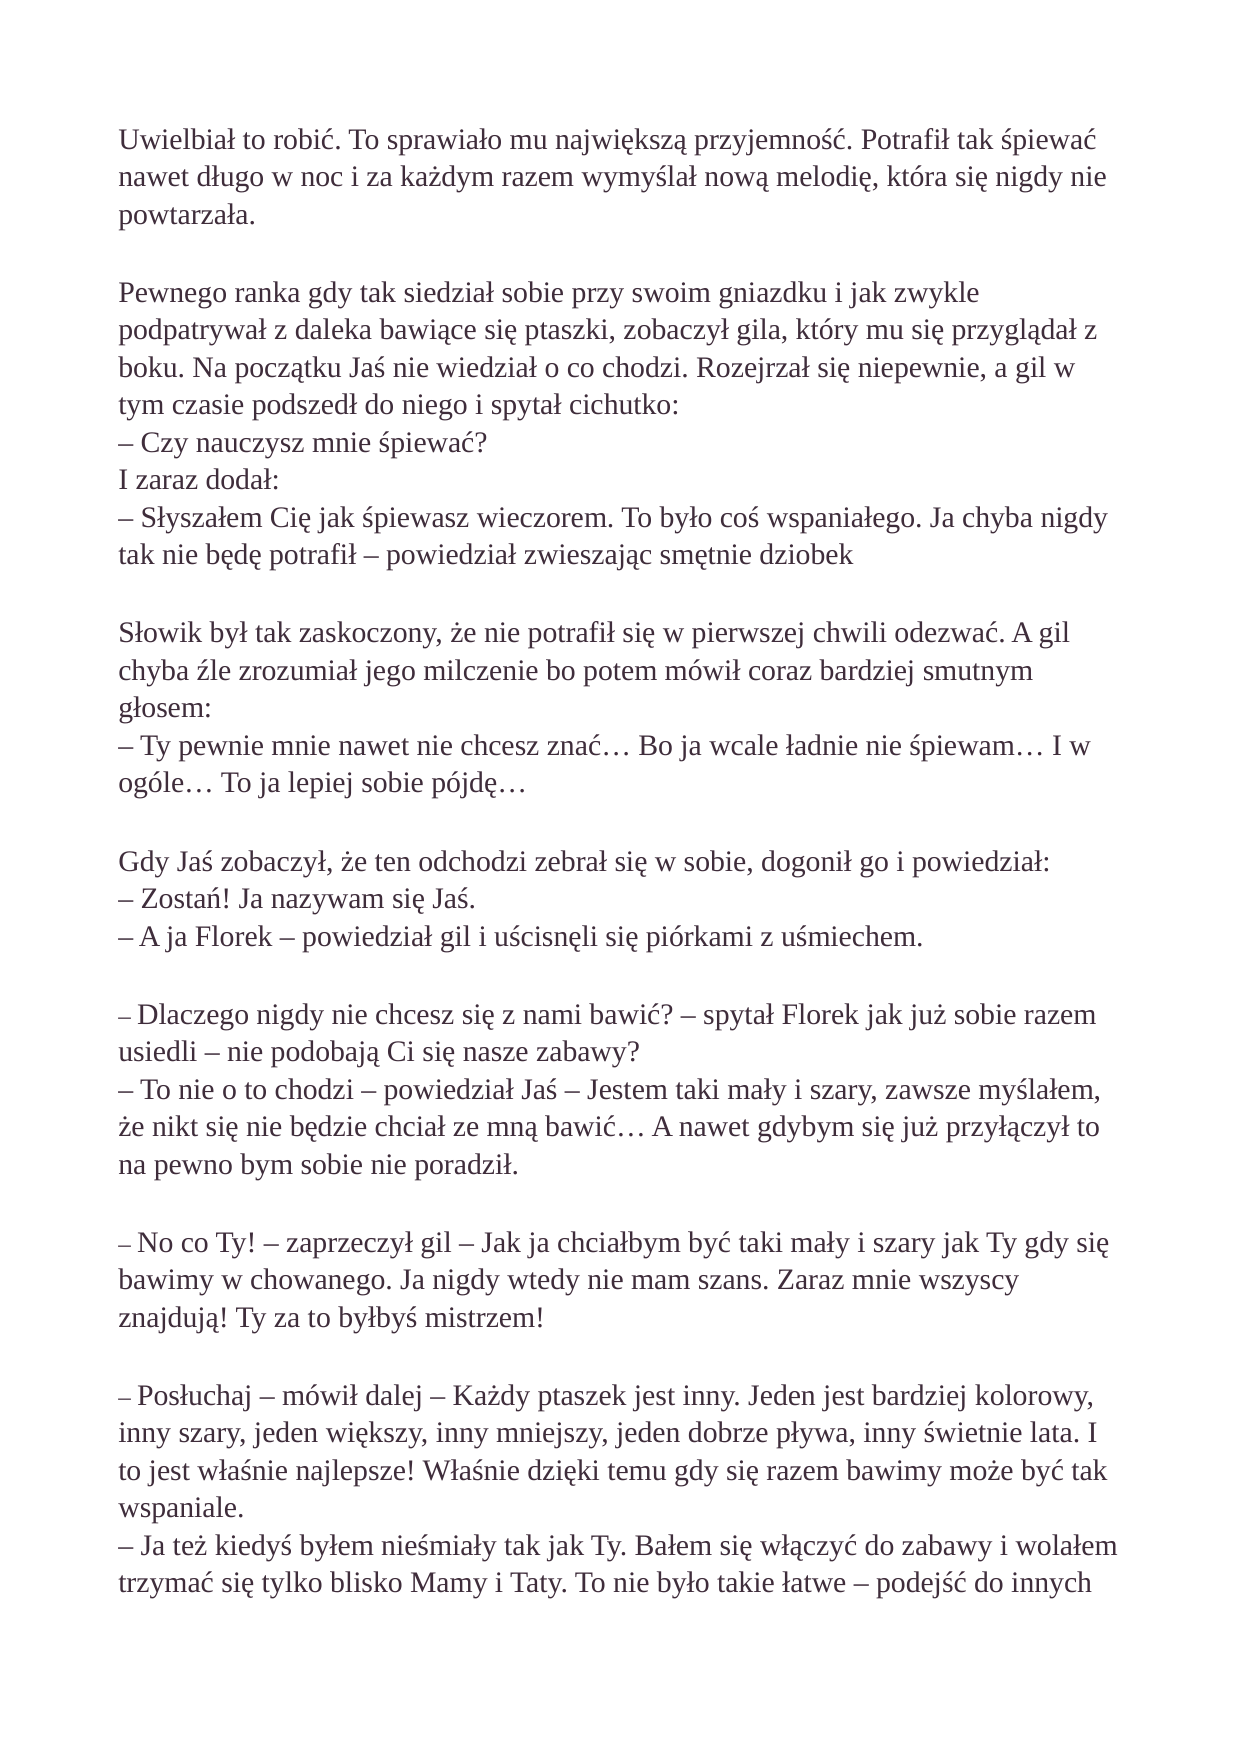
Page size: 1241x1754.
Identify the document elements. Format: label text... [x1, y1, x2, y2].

text Uwielbiał to robić. To sprawiało mu największą przyjemność. Potrafił tak śpiewać nawet długo w noc i za każdym razem wymyślał nową melodię, która się nigdy nie powtarzała. [118, 118, 1122, 231]
text Pewnego ranka gdy tak siedział sobie przy swoim gniazdku i jak zwykle podpatrywał z daleka bawiące się ptaszki, zobaczył gila, który mu się przyglądał z boku. Na początku Jaś nie wiedział o co chodzi. Rozejrzał się niepewnie, a gil w tym czasie podszedł do niego i spytał cichutko: – Czy nauczysz mnie śpiewać? I zaraz dodał: – Słyszałem Cię jak śpiewasz wieczorem. To było coś wspaniałego. Ja chyba nigdy tak nie będę potrafił – powiedział zwieszając smętnie dziobek [118, 271, 1122, 571]
text – No co Ty! – zaprzeczył gil – Jak ja chciałbym być taki mały i szary jak Ty gdy się bawimy w chowanego. Ja nigdy wtedy nie mam szans. Zaraz mnie wszyscy znajdują! Ty za to byłbyś mistrzem! [118, 1221, 1122, 1334]
text – Dlaczego nigdy nie chcesz się z nami bawić? – spytał Florek jak już sobie razem usiedli – nie podobają Ci się nasze zabawy? – To nie o to chodzi – powiedział Jaś – Jestem taki mały i szary, zawsze myślałem, że nikt się nie będzie chciał ze mną bawić… A nawet gdybym się już przyłączył to na pewno bym sobie nie poradził. [118, 993, 1122, 1181]
text – Posłuchaj – mówił dalej – Każdy ptaszek jest inny. Jeden jest bardziej kolorowy, inny szary, jeden większy, inny mniejszy, jeden dobrze pływa, inny świetnie lata. I to jest właśnie najlepsze! Właśnie dzięki temu gdy się razem bawimy może być tak wspaniale. – Ja też kiedyś byłem nieśmiały tak jak Ty. Bałem się włączyć do zabawy i wolałem trzymać się tylko blisko Mamy i Taty. To nie było takie łatwe – podejść do innych [118, 1374, 1122, 1599]
text Gdy Jaś zobaczył, że ten odchodzi zebrał się w sobie, dogonił go i powiedział: – Zostań! Ja nazywam się Jaś. – A ja Florek – powiedział gil i uścisnęli się piórkami z uśmiechem. [118, 840, 1122, 952]
text Słowik był tak zaskoczony, że nie potrafił się w pierwszej chwili odezwać. A gil chyba źle zrozumiał jego milczenie bo potem mówił coraz bardziej smutnym głosem: – Ty pewnie mnie nawet nie chcesz znać… Bo ja wcale ładnie nie śpiewam… I w ogóle… To ja lepiej sobie pójdę… [118, 612, 1122, 799]
